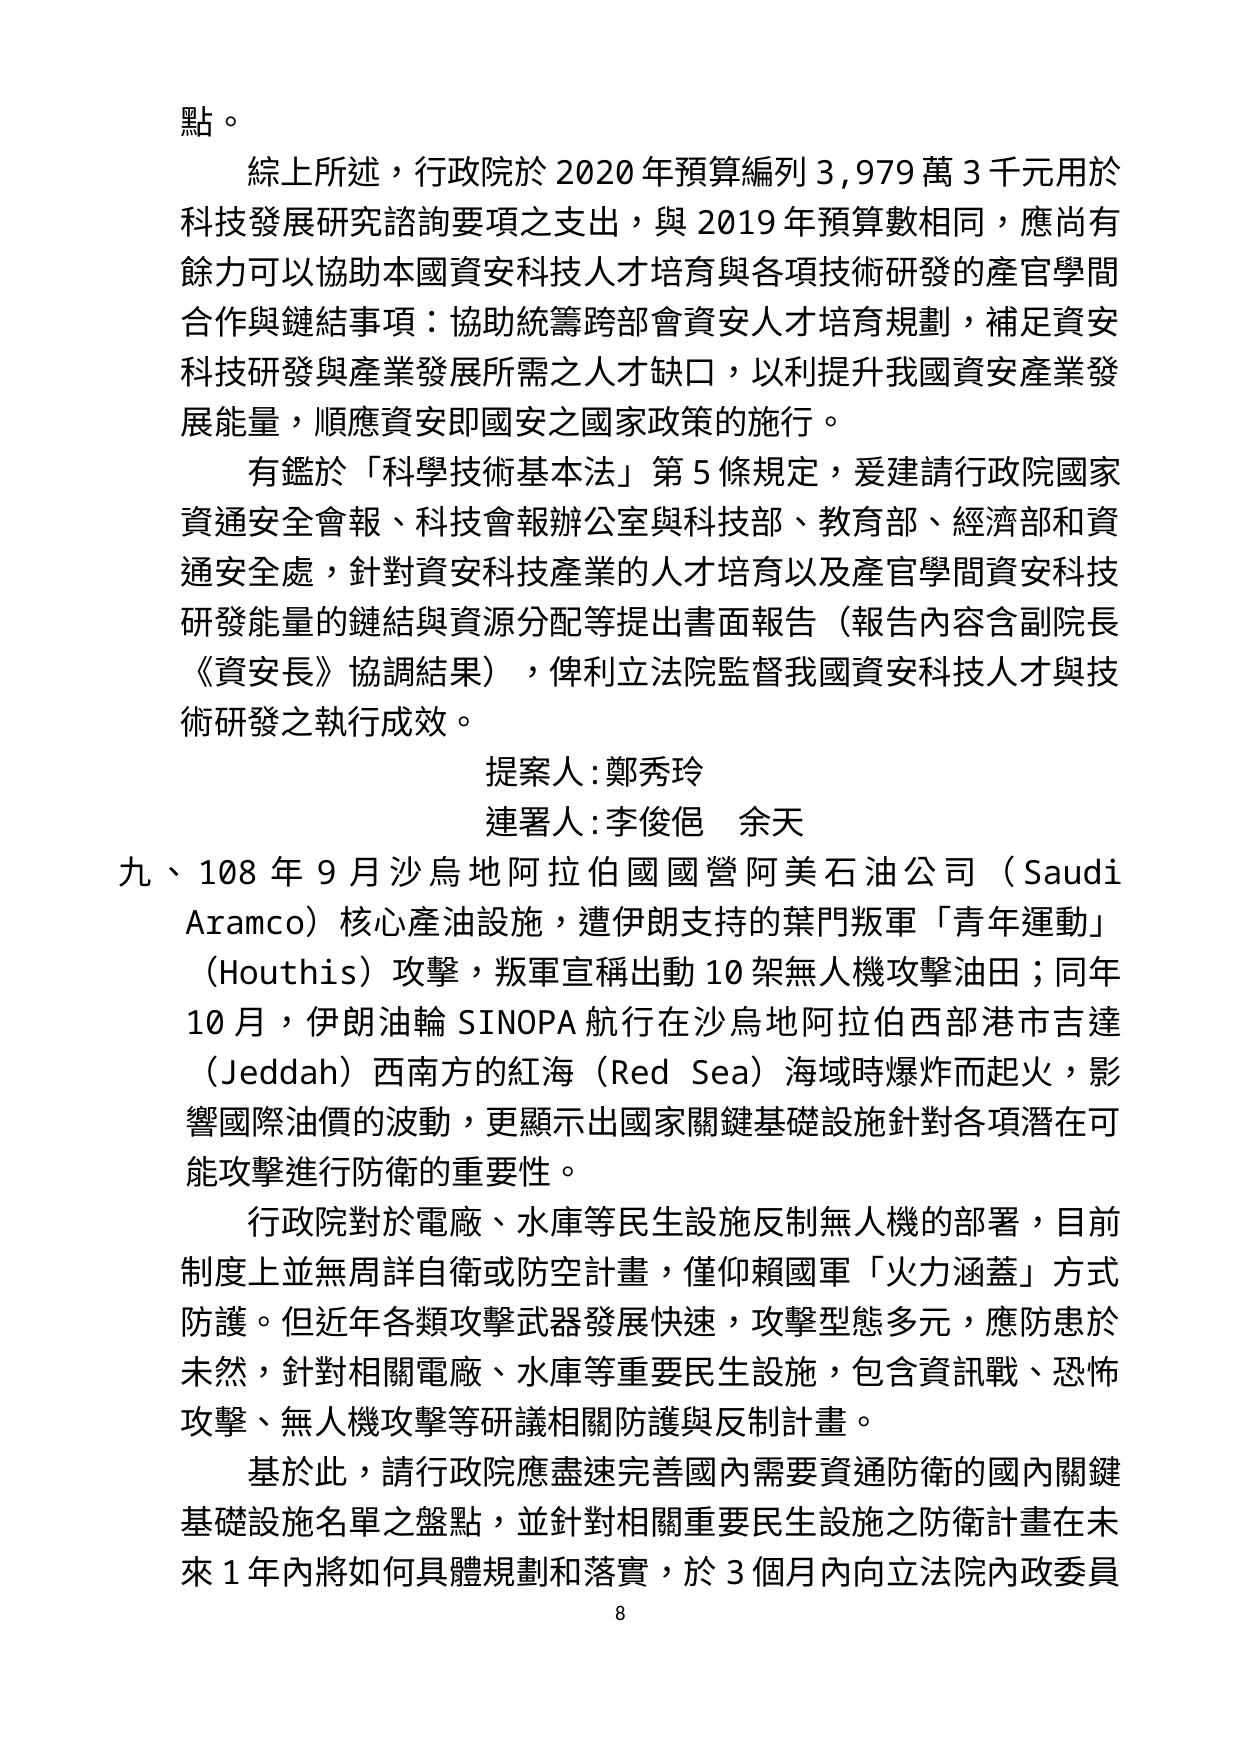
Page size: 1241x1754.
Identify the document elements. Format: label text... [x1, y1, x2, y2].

text 提案人:鄭秀玲 [118, 744, 1123, 794]
text 基於此，請行政院應盡速完善國內需要資通防衛的國內關鍵基礎設施名單之盤點，並針對相關重要民生設施之防衛計畫在未來1年內將如何具體規劃和落實，於3個月內向立法院內政委員 [181, 1444, 1122, 1594]
text 綜上所述，行政院於2020年預算編列3,979萬3千元用於科技發展研究諮詢要項之支出，與2019年預算數相同，應尚有餘力可以協助本國資安科技人才培育與各項技術研發的產官學間合作與鏈結事項：協助統籌跨部會資安人才培育規劃，補足資安科技研發與產業發展所需之人才缺口，以利提升我國資安產業發展能量，順應資安即國安之國家政策的施行。 [181, 144, 1122, 444]
text 九、108年9月沙烏地阿拉伯國國營阿美石油公司（Saudi Aramco）核心產油設施，遭伊朗支持的葉門叛軍「青年運動」（Houthis）攻擊，叛軍宣稱出動10架無人機攻擊油田；同年10月，伊朗油輪SINOPA航行在沙烏地阿拉伯西部港市吉達（Jeddah）西南方的紅海（Red Sea）海域時爆炸而起火，影響國際油價的波動，更顯示出國家關鍵基礎設施針對各項潛在可能攻擊進行防衛的重要性。 [118, 844, 1122, 1194]
text 經查，截至108年7月底，科技發展研究諮詢要項之預算執行情形僅77.2%，已有25項實施成果，績效良好。其中「跨部會科技發展事務之協調整合及推動」作業要項之第16項成果為協助「行政院產學研連結會報」，有效鏈結學研創新研發及人才培育，擴大科研成果商品化、產業化的經濟效益，並協助部會於院會通過「精進資通訊數位人才培育策略」，強化重點人才培育。但相對於資安科技產業的人才培育以及產官學間資安科技研發能量的鏈結與資源分配相對不足之情況下，行政院尚有可以著墨之點。 [181, 94, 1122, 144]
text 有鑑於「科學技術基本法」第5條規定，爰建請行政院國家資通安全會報、科技會報辦公室與科技部、教育部、經濟部和資通安全處，針對資安科技產業的人才培育以及產官學間資安科技研發能量的鏈結與資源分配等提出書面報告（報告內容含副院長《資安長》協調結果），俾利立法院監督我國資安科技人才與技術研發之執行成效。 [181, 444, 1122, 744]
text 連署人:李俊俋 余天 [118, 794, 1123, 844]
text 行政院對於電廠、水庫等民生設施反制無人機的部署，目前制度上並無周詳自衛或防空計畫，僅仰賴國軍「火力涵蓋」方式防護。但近年各類攻擊武器發展快速，攻擊型態多元，應防患於未然，針對相關電廠、水庫等重要民生設施，包含資訊戰、恐怖攻擊、無人機攻擊等研議相關防護與反制計畫。 [181, 1194, 1122, 1444]
